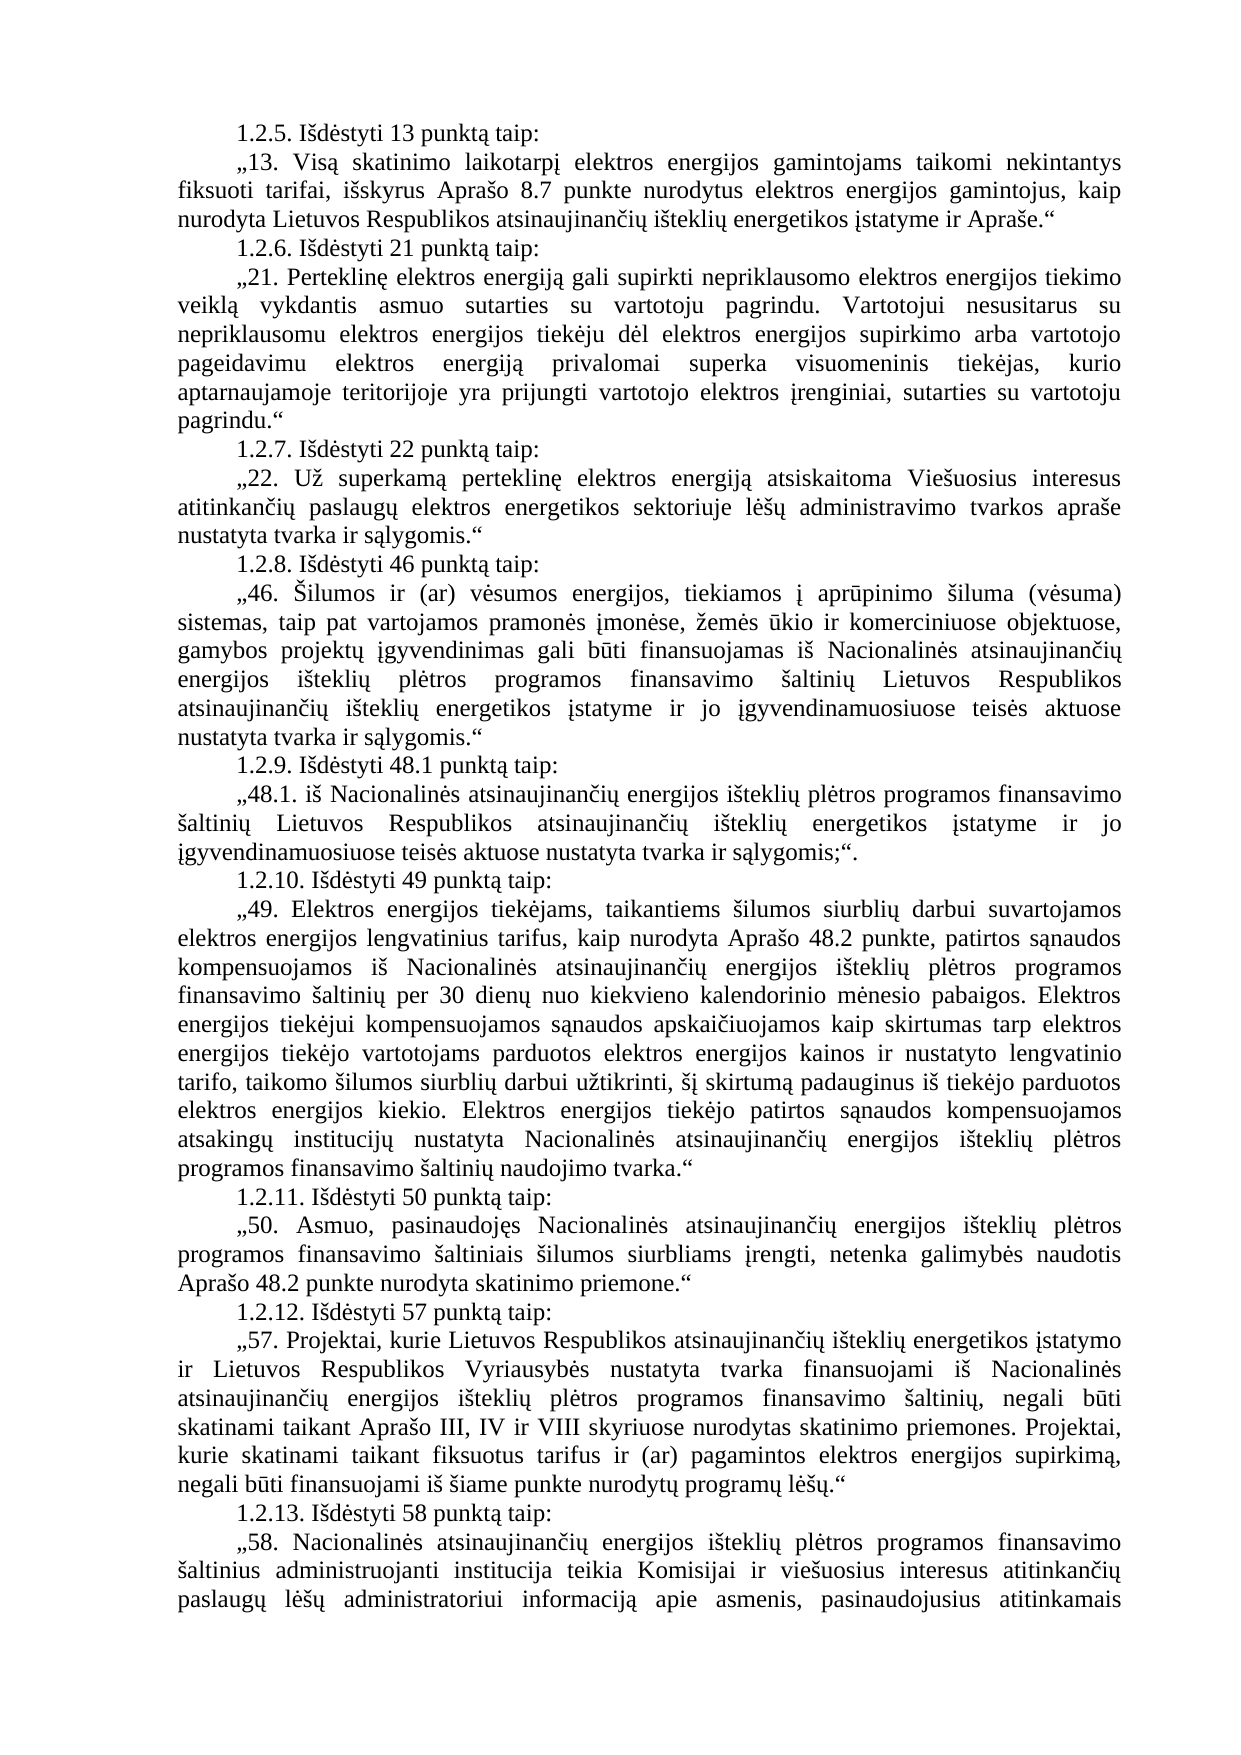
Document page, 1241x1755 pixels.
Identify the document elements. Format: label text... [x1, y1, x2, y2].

text 1.2.11. Išdėstyti 50 punktą taip: [177, 1182, 1122, 1211]
text 1.2.9. Išdėstyti 48.1 punktą taip: [177, 751, 1122, 779]
text „57. Projektai, kurie Lietuvos Respublikos atsinaujinančių išteklių energetikos įstatymo ir Lietuvos Respublikos Vyriausybės nustatyta tvarka finansuojami iš Nacionalinės atsinaujinančių energijos išteklių plėtros programos finansavimo šaltinių, negali būti skatinami taikant Aprašo III, IV ir VIII skyriuose nurodytas skatinimo priemones. Projektai, kurie skatinami taikant fiksuotus tarifus ir (ar) pagamintos elektros energijos supirkimą, negali būti finansuojami iš šiame punkte nurodytų programų lėšų.“ [177, 1326, 1122, 1498]
text 1.2.5. Išdėstyti 13 punktą taip: [177, 118, 1122, 147]
text „46. Šilumos ir (ar) vėsumos energijos, tiekiamos į aprūpinimo šiluma (vėsuma) sistemas, taip pat vartojamos pramonės įmonėse, žemės ūkio ir komerciniuose objektuose, gamybos projektų įgyvendinimas gali būti finansuojamas iš Nacionalinės atsinaujinančių energijos išteklių plėtros programos finansavimo šaltinių Lietuvos Respublikos atsinaujinančių išteklių energetikos įstatyme ir jo įgyvendinamuosiuose teisės aktuose nustatyta tvarka ir sąlygomis.“ [177, 578, 1122, 751]
text 1.2.10. Išdėstyti 49 punktą taip: [177, 866, 1122, 894]
text „13. Visą skatinimo laikotarpį elektros energijos gamintojams taikomi nekintantys fiksuoti tarifai, išskyrus Aprašo 8.7 punkte nurodytus elektros energijos gamintojus, kaip nurodyta Lietuvos Respublikos atsinaujinančių išteklių energetikos įstatyme ir Apraše.“ [177, 147, 1122, 233]
text 1.2.6. Išdėstyti 21 punktą taip: [177, 233, 1122, 262]
text „21. Perteklinę elektros energiją gali supirkti nepriklausomo elektros energijos tiekimo veiklą vykdantis asmuo sutarties su vartotoju pagrindu. Vartotojui nesusitarus su nepriklausomu elektros energijos tiekėju dėl elektros energijos supirkimo arba vartotojo pageidavimu elektros energiją privalomai superka visuomeninis tiekėjas, kurio aptarnaujamoje teritorijoje yra prijungti vartotojo elektros įrenginiai, sutarties su vartotoju pagrindu.“ [177, 262, 1122, 434]
text „49. Elektros energijos tiekėjams, taikantiems šilumos siurblių darbui suvartojamos elektros energijos lengvatinius tarifus, kaip nurodyta Aprašo 48.2 punkte, patirtos sąnaudos kompensuojamos iš Nacionalinės atsinaujinančių energijos išteklių plėtros programos finansavimo šaltinių per 30 dienų nuo kiekvieno kalendorinio mėnesio pabaigos. Elektros energijos tiekėjui kompensuojamos sąnaudos apskaičiuojamos kaip skirtumas tarp elektros energijos tiekėjo vartotojams parduotos elektros energijos kainos ir nustatyto lengvatinio tarifo, taikomo šilumos siurblių darbui užtikrinti, šį skirtumą padauginus iš tiekėjo parduotos elektros energijos kiekio. Elektros energijos tiekėjo patirtos sąnaudos kompensuojamos atsakingų institucijų nustatyta Nacionalinės atsinaujinančių energijos išteklių plėtros programos finansavimo šaltinių naudojimo tvarka.“ [177, 894, 1122, 1182]
text „22. Už superkamą perteklinę elektros energiją atsiskaitoma Viešuosius interesus atitinkančių paslaugų elektros energetikos sektoriuje lėšų administravimo tvarkos apraše nustatyta tvarka ir sąlygomis.“ [177, 463, 1122, 549]
text 1.2.13. Išdėstyti 58 punktą taip: [177, 1498, 1122, 1527]
text 1.2.12. Išdėstyti 57 punktą taip: [177, 1297, 1122, 1326]
text 1.2.8. Išdėstyti 46 punktą taip: [177, 549, 1122, 578]
text „58. Nacionalinės atsinaujinančių energijos išteklių plėtros programos finansavimo šaltinius administruojanti institucija teikia Komisijai ir viešuosius interesus atitinkančių paslaugų lėšų administratoriui informaciją apie asmenis, pasinaudojusius atitinkamais [177, 1527, 1122, 1613]
text 1.2.7. Išdėstyti 22 punktą taip: [177, 434, 1122, 463]
text „48.1. iš Nacionalinės atsinaujinančių energijos išteklių plėtros programos finansavimo šaltinių Lietuvos Respublikos atsinaujinančių išteklių energetikos įstatyme ir jo įgyvendinamuosiuose teisės aktuose nustatyta tvarka ir sąlygomis;“. [177, 779, 1122, 866]
text „50. Asmuo, pasinaudojęs Nacionalinės atsinaujinančių energijos išteklių plėtros programos finansavimo šaltiniais šilumos siurbliams įrengti, netenka galimybės naudotis Aprašo 48.2 punkte nurodyta skatinimo priemone.“ [177, 1211, 1122, 1297]
